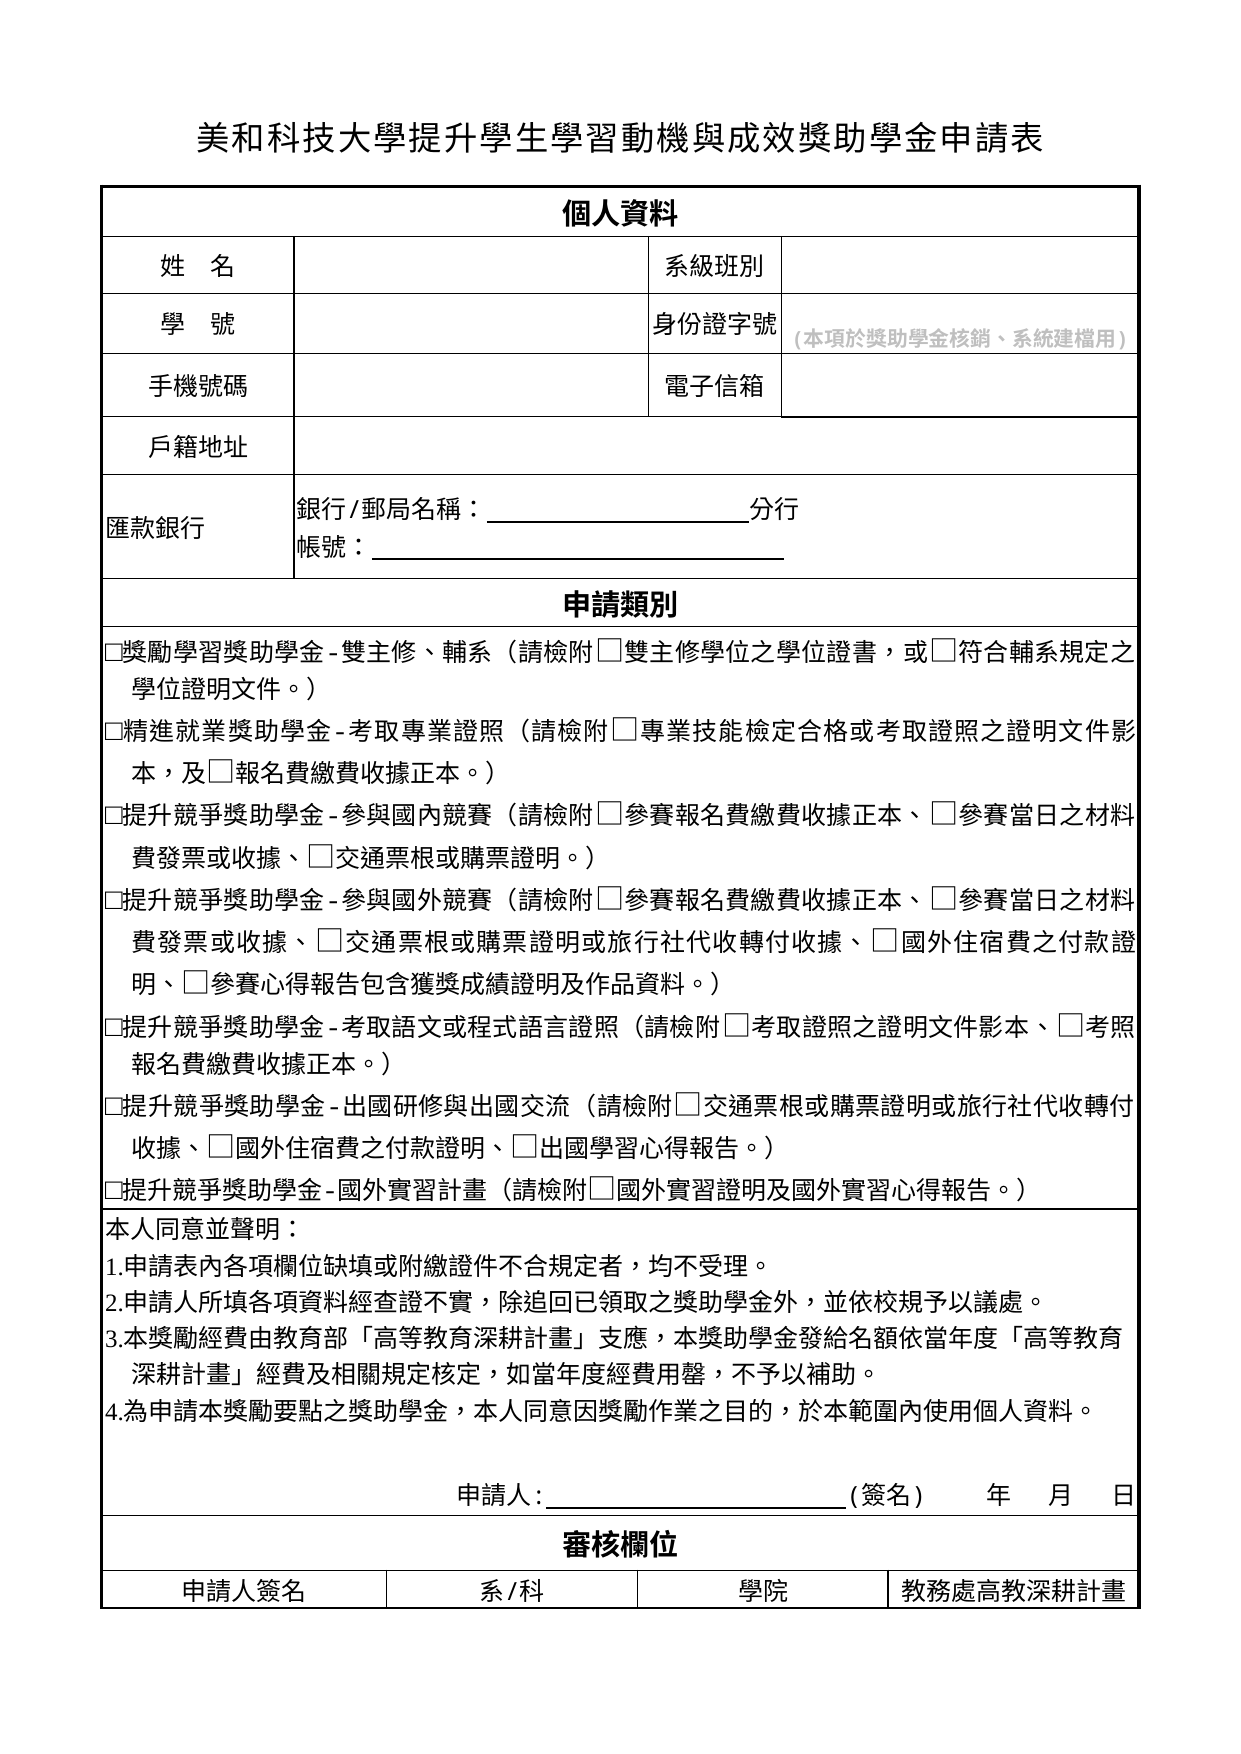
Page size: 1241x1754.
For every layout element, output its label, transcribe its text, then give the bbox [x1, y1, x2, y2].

table_cell [782, 237, 1137, 293]
table_cell 姓 名 [103, 237, 293, 293]
table_cell 審核欄位 [103, 1516, 1137, 1569]
table_cell 申請類別 [103, 579, 1137, 626]
table_cell (本項於獎助學金核銷、系統建檔用) [782, 294, 1137, 352]
table_header 個人資料 [103, 188, 1137, 236]
table_cell 教務處高教深耕計畫 [889, 1571, 1137, 1607]
table_cell 身份證字號 [649, 294, 781, 352]
text 美和科技大學提升學生學習動機與成效獎助學金申請表 [118, 112, 1122, 160]
table_cell 系級班別 [649, 237, 781, 293]
table_cell [295, 354, 648, 416]
table_cell □獎勵學習獎助學金-雙主修、輔系（請檢附□雙主修學位之學位證書，或□符合輔系規定之學位證明文件。） □精進就業獎助學金-考取專業證照（請檢附□專業技能檢定合格或考取證照之證明文件影本，及□報名費繳費收據正本。） □提升競爭獎助學金-參與國內競賽（請檢附□參賽報名費繳費收據正本、□參賽當日之材料費發票或收據、□交通票根或購票證明。） □提升競爭獎助學金-參與國外競賽（請檢附□參賽報名費繳費收據正本、□參賽當日之材料費發票或收據、□交通票根或購票證明或旅行社代收轉付收據、□國外住宿費之付款證明、□參賽心得報告包含獲獎成績證明及作品資料。） □提升競爭獎助學金-考取語文或程式語言證照（請檢附□考取證照之證明文件影本、□考照報名費繳費收據正本。） □提升競爭獎助學金-出國研修與出國交流（請檢附□交通票根或購票證明或旅行社代收轉付收據、□國外住宿費之付款證明、□出國學習心得報告。） □提升競爭獎助學金-國外實習計畫（請檢附□國外實習證明及國外實習心得報告。） [103, 627, 1137, 1208]
table_cell 電子信箱 [649, 354, 781, 416]
table_cell [295, 417, 1137, 473]
table_cell [295, 237, 648, 293]
table_cell 匯款銀行 [103, 475, 293, 578]
table_cell 本人同意並聲明： 1.申請表內各項欄位缺填或附繳證件不合規定者，均不受理。 2.申請人所填各項資料經查證不實，除追回已領取之獎助學金外，並依校規予以議處。 3.本獎勵經費由教育部「高等教育深耕計畫」支應，本獎助學金發給名額依當年度「高等教育深耕計畫」經費及相關規定核定，如當年度經費用罄，不予以補助。 4.為申請本獎勵要點之獎助學金，本人同意因獎勵作業之目的，於本範圍內使用個人資料。 申請人: (簽名) 年 月 日 [103, 1210, 1137, 1515]
table_cell [782, 354, 1137, 416]
table_cell 學院 [638, 1571, 887, 1607]
table_cell 戶籍地址 [103, 417, 293, 473]
table_cell 申請人簽名 [103, 1571, 386, 1607]
table_cell 銀行/郵局名稱： 分行 帳號： [295, 475, 1137, 578]
table_cell 學 號 [103, 294, 293, 352]
table_cell [295, 294, 648, 352]
table_cell 系/科 [387, 1571, 637, 1607]
table_cell 手機號碼 [103, 354, 293, 416]
